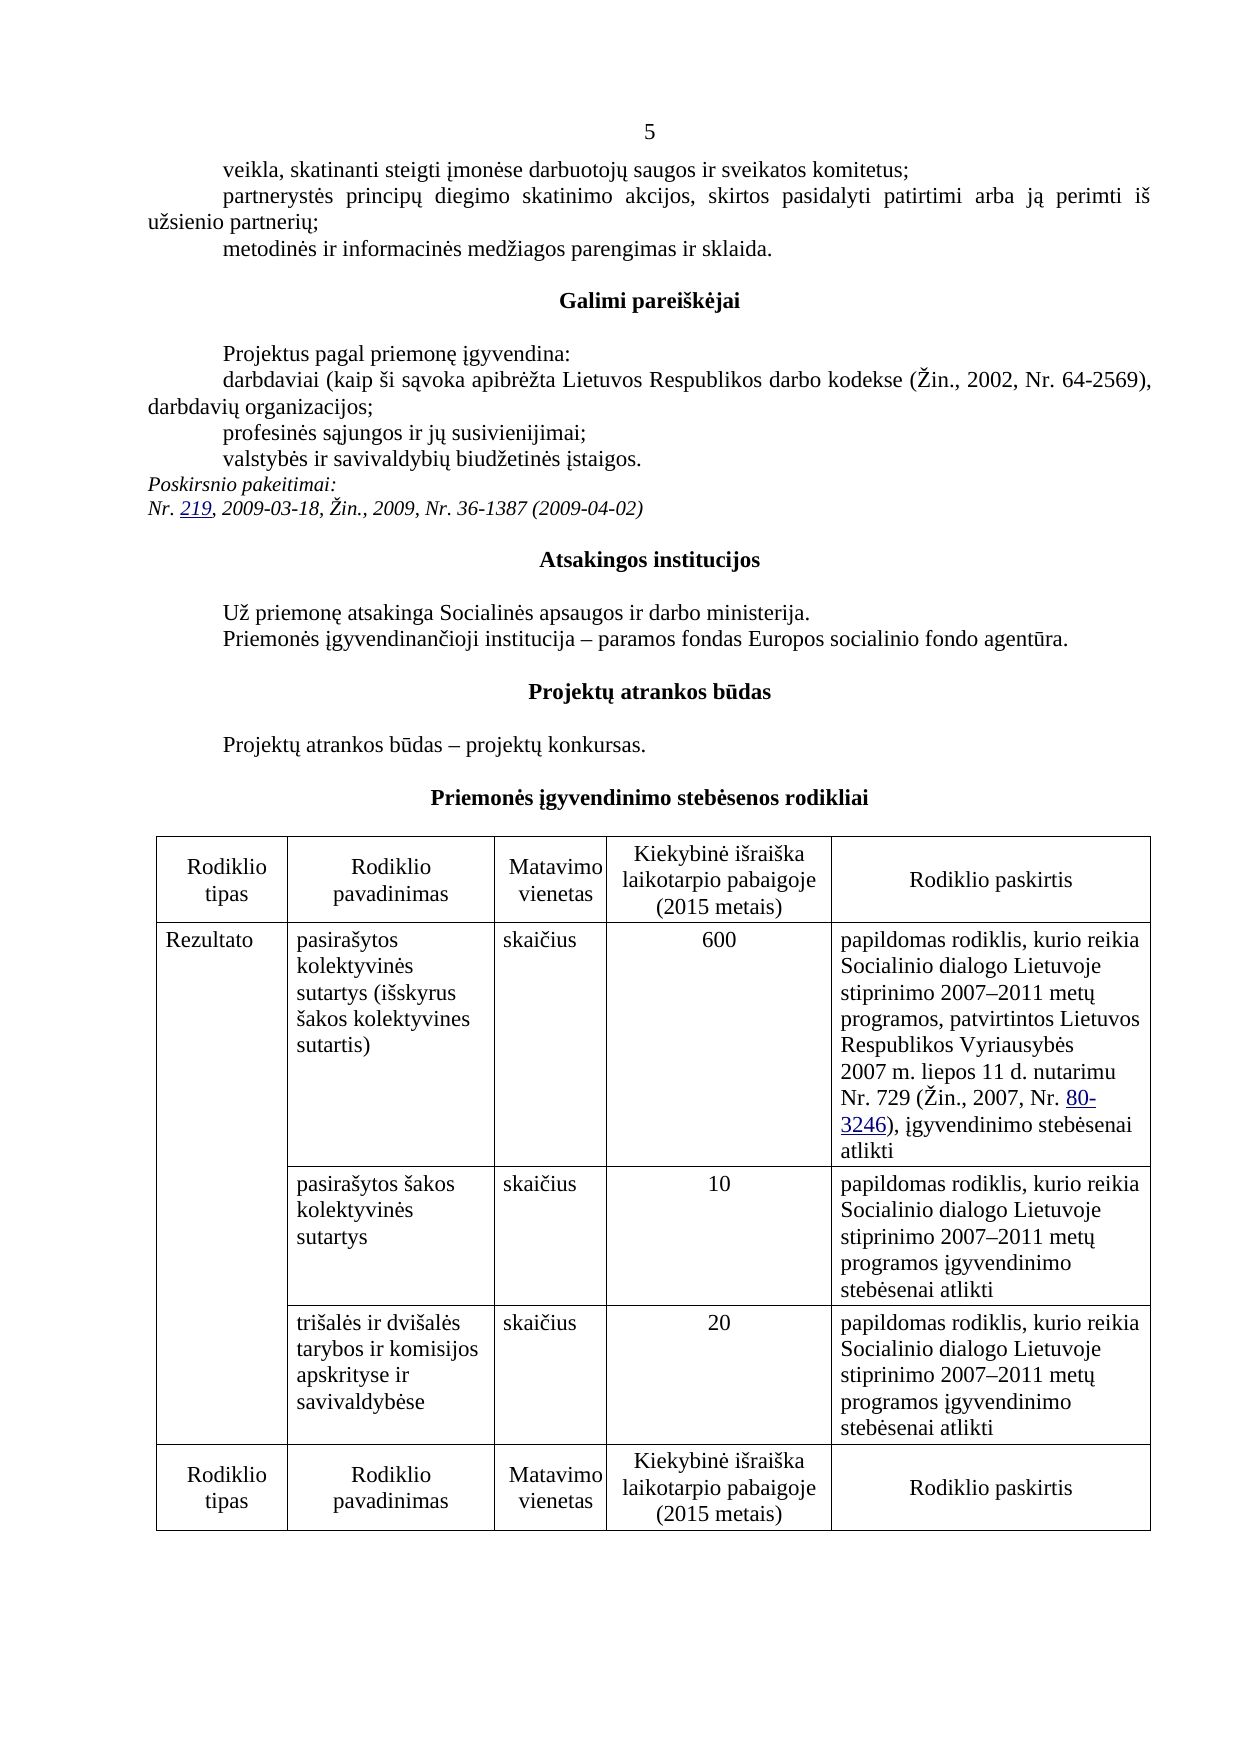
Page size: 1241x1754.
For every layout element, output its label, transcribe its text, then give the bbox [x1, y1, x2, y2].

table_header Rodiklio pavadinimas [288, 837, 494, 922]
text partnerystės principų diegimo skatinimo akcijos, skirtos pasidalyti patirtimi arba ją perimti iš užsienio partnerių; [148, 182, 1152, 235]
table_cell Rodiklio pavadinimas [288, 1445, 494, 1529]
text valstybės ir savivaldybių biudžetinės įstaigos. [148, 446, 1152, 472]
table_cell papildomas rodiklis, kurio reikia Socialinio dialogo Lietuvoje stiprinimo 2007–2011 metų programos įgyvendinimo stebėsenai atlikti [832, 1167, 1150, 1305]
table_cell skaičius [495, 923, 606, 1166]
table_cell 600 [607, 923, 831, 1166]
table_cell skaičius [495, 1167, 606, 1305]
table_cell Rodiklio paskirtis [832, 1445, 1150, 1529]
table_header Kiekybinė išraiška laikotarpio pabaigoje (2015 metais) [607, 837, 831, 922]
text profesinės sąjungos ir jų susivienijimai; [148, 419, 1152, 446]
table_cell Kiekybinė išraiška laikotarpio pabaigoje (2015 metais) [607, 1445, 831, 1529]
text Atsakingos institucijos [148, 546, 1152, 573]
text Už priemonę atsakinga Socialinės apsaugos ir darbo ministerija. [148, 599, 1152, 625]
text Poskirsnio pakeitimai: [148, 472, 1152, 496]
table_cell pasirašytos kolektyvinės sutartys (išskyrus šakos kolektyvines sutartis) [288, 923, 494, 1166]
text Priemonės įgyvendinimo stebėsenos rodikliai [148, 783, 1152, 810]
table_cell Rodiklio tipas [157, 1445, 287, 1529]
table_cell papildomas rodiklis, kurio reikia Socialinio dialogo Lietuvoje stiprinimo 2007–2011 metų programos, patvirtintos Lietuvos Respublikos Vyriausybės 2007 m. liepos 11 d. nutarimu Nr. 729 (Žin., 2007, Nr. 80-3246), įgyvendinimo stebėsenai atlikti [832, 923, 1150, 1166]
text metodinės ir informacinės medžiagos parengimas ir sklaida. [148, 235, 1152, 261]
table_cell 10 [607, 1167, 831, 1305]
table_cell Matavimo vienetas [495, 1445, 606, 1529]
text Projektų atrankos būdas [148, 678, 1152, 704]
text Projektus pagal priemonę įgyvendina: [148, 340, 1152, 366]
table_cell trišalės ir dvišalės tarybos ir komisijos apskrityse ir savivaldybėse [288, 1306, 494, 1443]
text Projektų atrankos būdas – projektų konkursas. [148, 731, 1152, 757]
text Nr. 219, 2009-03-18, Žin., 2009, Nr. 36-1387 (2009-04-02) [148, 496, 1152, 520]
table_header Rodiklio paskirtis [832, 837, 1150, 922]
table_cell pasirašytos šakos kolektyvinės sutartys [288, 1167, 494, 1305]
text Priemonės įgyvendinančioji institucija – paramos fondas Europos socialinio fondo agentūra. [148, 625, 1152, 652]
table_cell Rezultato [157, 923, 287, 1443]
text Galimi pareiškėjai [148, 287, 1152, 314]
table_header Matavimo vienetas [495, 837, 606, 922]
table_cell skaičius [495, 1306, 606, 1443]
table_header Rodiklio tipas [157, 837, 287, 922]
table_cell 20 [607, 1306, 831, 1443]
text darbdaviai (kaip ši sąvoka apibrėžta Lietuvos Respublikos darbo kodekse (Žin., 2002, Nr. 64-2569), darbdavių organizacijos; [148, 366, 1152, 419]
table_cell papildomas rodiklis, kurio reikia Socialinio dialogo Lietuvoje stiprinimo 2007–2011 metų programos įgyvendinimo stebėsenai atlikti [832, 1306, 1150, 1443]
text veikla, skatinanti steigti įmonėse darbuotojų saugos ir sveikatos komitetus; [148, 156, 1152, 182]
